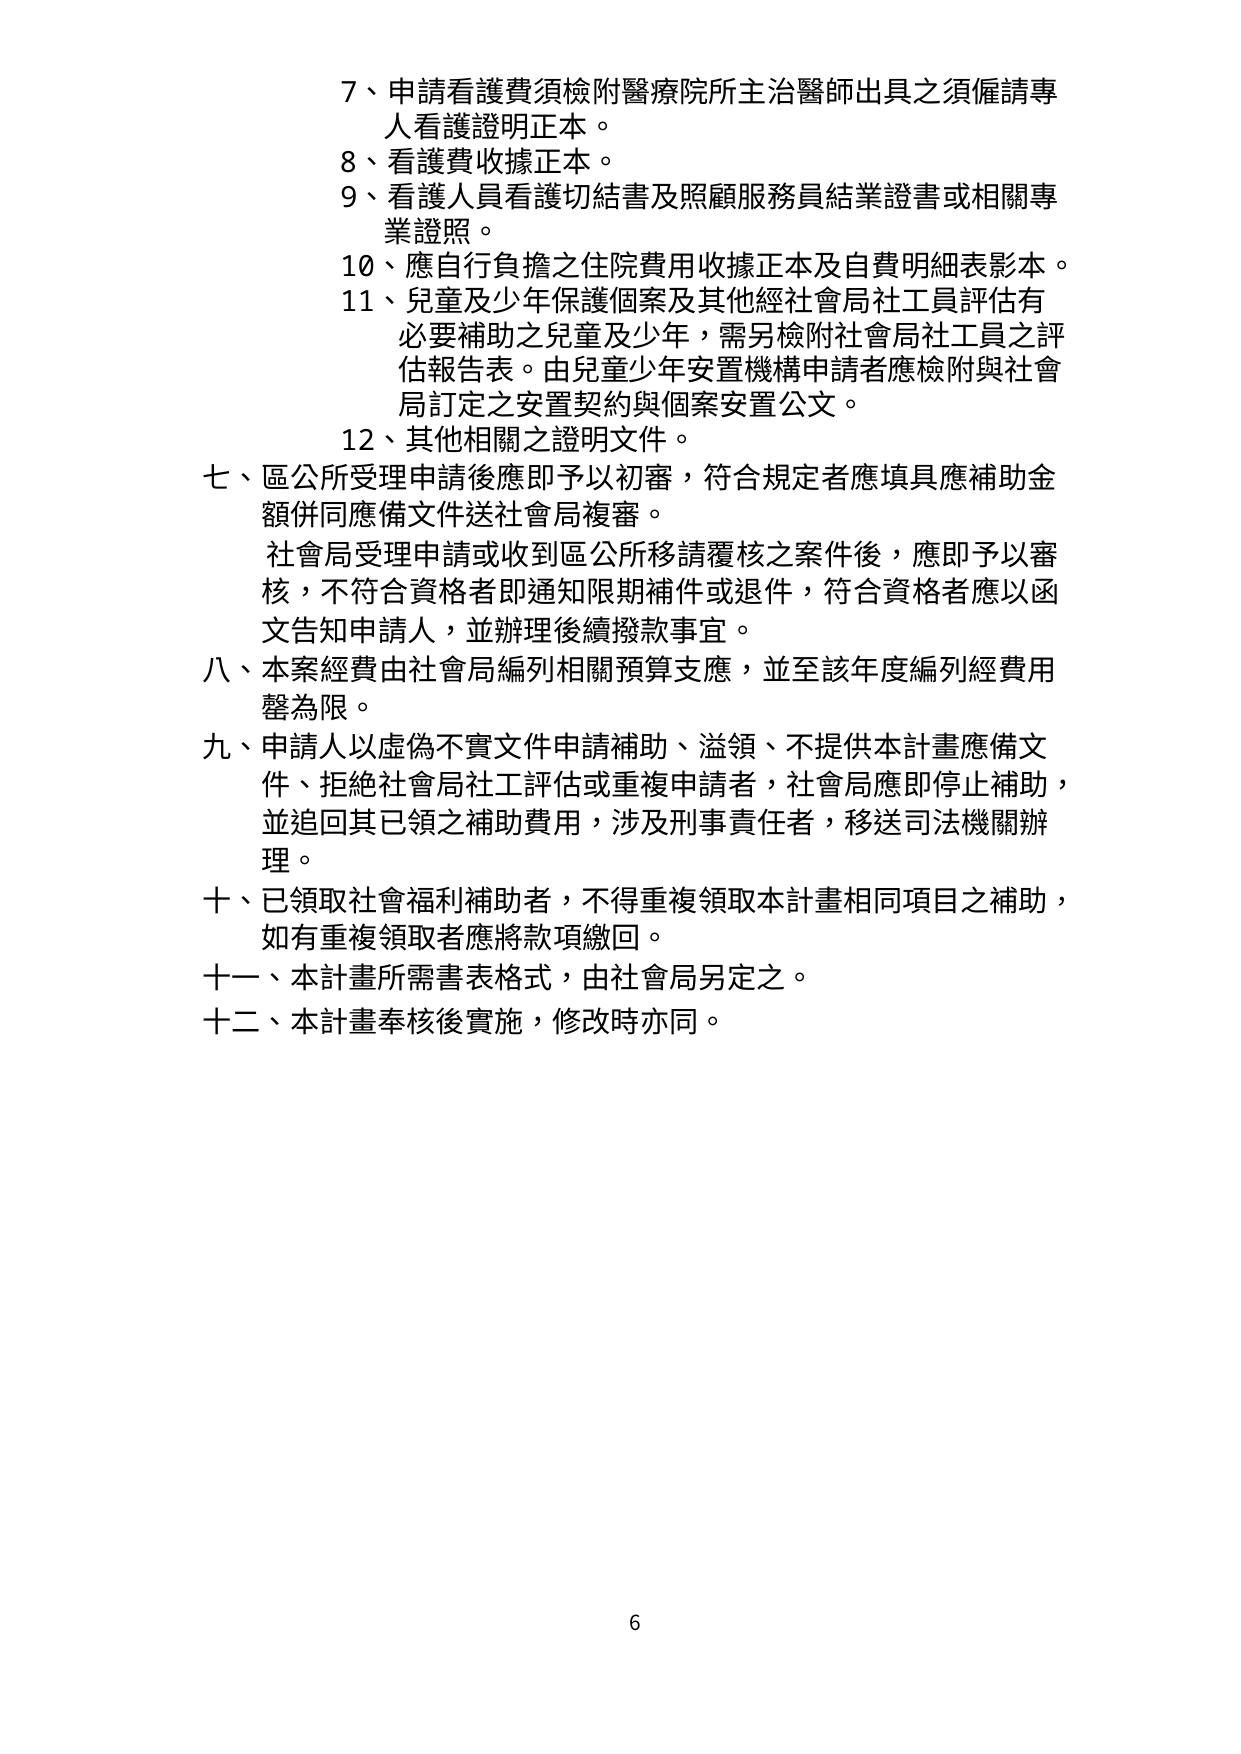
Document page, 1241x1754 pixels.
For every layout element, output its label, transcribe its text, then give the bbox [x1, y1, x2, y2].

text 12、其他相關之證明文件。 [340, 422, 1066, 457]
text 9、看護人員看護切結書及照顧服務員結業證書或相關專業證照。 [340, 180, 1066, 249]
text 7、申請看護費須檢附醫療院所主治醫師出具之須僱請專人看護證明正本。 [340, 75, 1066, 144]
text 九、申請人以虛偽不實文件申請補助、溢領、不提供本計畫應備文件、拒絶社會局社工評估或重複申請者，社會局應即停止補助，並追回其已領之補助費用，涉及刑事責任者，移送司法機關辦理。 [202, 727, 1066, 880]
text 8、看護費收據正本。 [172, 144, 1092, 180]
text 11、兒童及少年保護個案及其他經社會局社工員評估有必要補助之兒童及少年，需另檢附社會局社工員之評估報告表。由兒童少年安置機構申請者應檢附與社會局訂定之安置契約與個案安置公文。 [340, 284, 1066, 422]
text 十、已領取社會福利補助者，不得重複領取本計畫相同項目之補助，如有重複領取者應將款項繳回。 [202, 881, 1066, 957]
text 十一、本計畫所需書表格式，由社會局另定之。 [202, 957, 1092, 996]
text 10、應自行負擔之住院費用收據正本及自費明細表影本。 [340, 249, 1066, 284]
text 七、區公所受理申請後應即予以初審，符合規定者應填具應補助金額併同應備文件送社會局複審。 [202, 458, 1059, 534]
text 八、本案經費由社會局編列相關預算支應，並至該年度編列經費用罄為限。 [202, 650, 1059, 727]
text 社會局受理申請或收到區公所移請覆核之案件後，應即予以審核，不符合資格者即通知限期補件或退件，符合資格者應以函文告知申請人，並辦理後續撥款事宜。 [261, 535, 1059, 649]
text 十二、本計畫奉核後實施，修改時亦同。 [202, 999, 1092, 1041]
